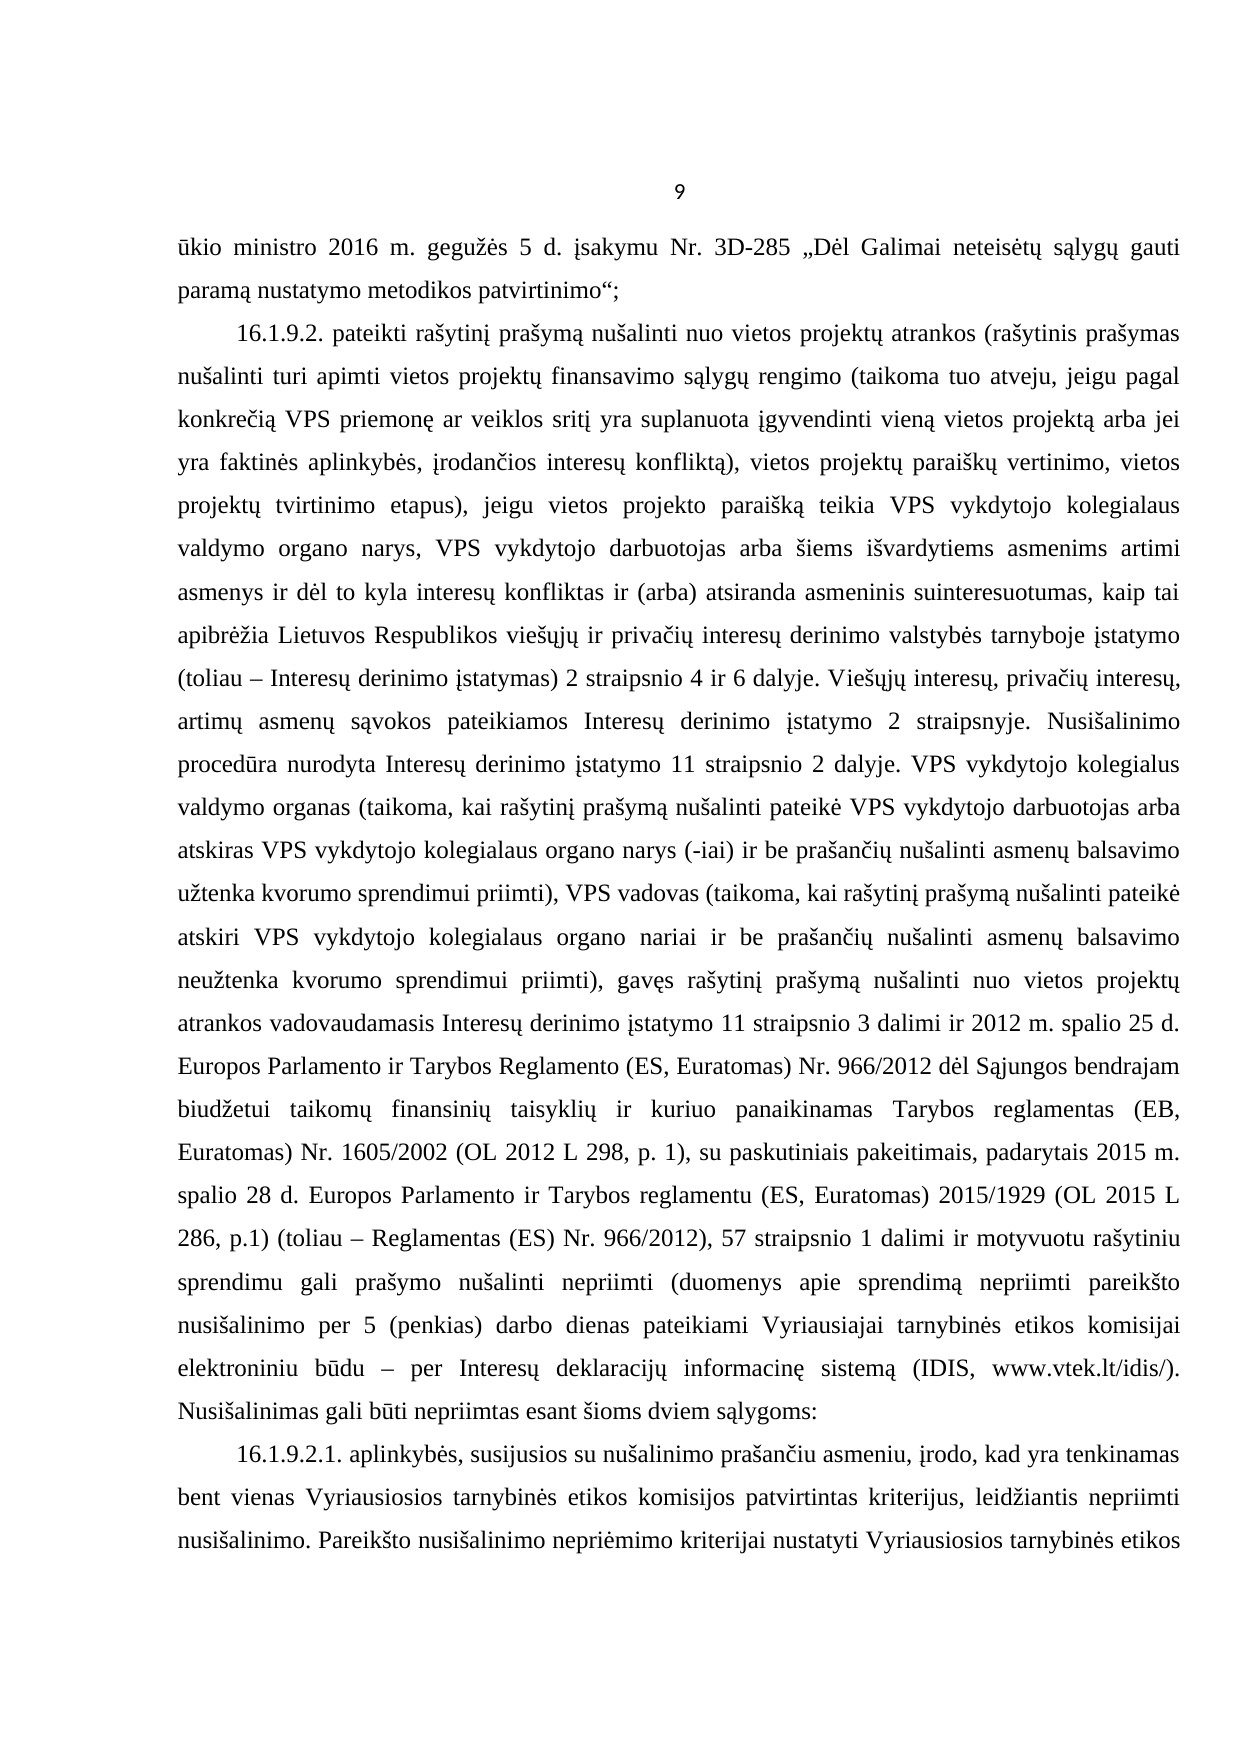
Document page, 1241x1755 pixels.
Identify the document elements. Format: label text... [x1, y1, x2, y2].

text 16.1.9.2.1. aplinkybės, susijusios su nušalinimo prašančiu asmeniu, įrodo, kad yra tenkinamas bent vienas Vyriausiosios tarnybinės etikos komisijos patvirtintas kriterijus, leidžiantis nepriimti nusišalinimo. Pareikšto nusišalinimo nepriėmimo kriterijai nustatyti Vyriausiosios tarnybinės etikos [177, 1439, 1181, 1554]
text 16.1.9.2. pateikti rašytinį prašymą nušalinti nuo vietos projektų atrankos (rašytinis prašymas nušalinti turi apimti vietos projektų finansavimo sąlygų rengimo (taikoma tuo atveju, jeigu pagal konkrečią VPS priemonę ar veiklos sritį yra suplanuota įgyvendinti vieną vietos projektą arba jei yra faktinės aplinkybės, įrodančios interesų konfliktą), vietos projektų paraiškų vertinimo, vietos projektų tvirtinimo etapus), jeigu vietos projekto paraišką teikia VPS vykdytojo kolegialaus valdymo organo narys, VPS vykdytojo darbuotojas arba šiems išvardytiems asmenims artimi asmenys ir dėl to kyla interesų konfliktas ir (arba) atsiranda asmeninis suinteresuotumas, kaip tai apibrėžia Lietuvos Respublikos viešųjų ir privačių interesų derinimo valstybės tarnyboje įstatymo (toliau – Interesų derinimo įstatymas) 2 straipsnio 4 ir 6 dalyje. Viešųjų interesų, privačių interesų, artimų asmenų sąvokos pateikiamos Interesų derinimo įstatymo 2 straipsnyje. Nusišalinimo procedūra nurodyta Interesų derinimo įstatymo 11 straipsnio 2 dalyje. VPS vykdytojo kolegialus valdymo organas (taikoma, kai rašytinį prašymą nušalinti pateikė VPS vykdytojo darbuotojas arba atskiras VPS vykdytojo kolegialaus organo narys (-iai) ir be prašančių nušalinti asmenų balsavimo užtenka kvorumo sprendimui priimti), VPS vadovas (taikoma, kai rašytinį prašymą nušalinti pateikė atskiri VPS vykdytojo kolegialaus organo nariai ir be prašančių nušalinti asmenų balsavimo neužtenka kvorumo sprendimui priimti), gavęs rašytinį prašymą nušalinti nuo vietos projektų atrankos vadovaudamasis Interesų derinimo įstatymo 11 straipsnio 3 dalimi ir 2012 m. spalio 25 d. Europos Parlamento ir Tarybos Reglamento (ES, Euratomas) Nr. 966/2012 dėl Sąjungos bendrajam biudžetui taikomų finansinių taisyklių ir kuriuo panaikinamas Tarybos reglamentas (EB, Euratomas) Nr. 1605/2002 (OL 2012 L 298, p. 1), su paskutiniais pakeitimais, padarytais 2015 m. spalio 28 d. Europos Parlamento ir Tarybos reglamentu (ES, Euratomas) 2015/1929 (OL 2015 L 286, p.1) (toliau – Reglamentas (ES) Nr. 966/2012), 57 straipsnio 1 dalimi ir motyvuotu rašytiniu sprendimu gali prašymo nušalinti nepriimti (duomenys apie sprendimą nepriimti pareikšto nusišalinimo per 5 (penkias) darbo dienas pateikiami Vyriausiajai tarnybinės etikos komisijai elektroniniu būdu – per Interesų deklaracijų informacinę sistemą (IDIS, www.vtek.lt/idis/). Nusišalinimas gali būti nepriimtas esant šioms dviem sąlygoms: [177, 318, 1181, 1425]
text ūkio ministro 2016 m. gegužės 5 d. įsakymu Nr. 3D-285 „Dėl Galimai neteisėtų sąlygų gauti paramą nustatymo metodikos patvirtinimo“; [177, 232, 1181, 303]
